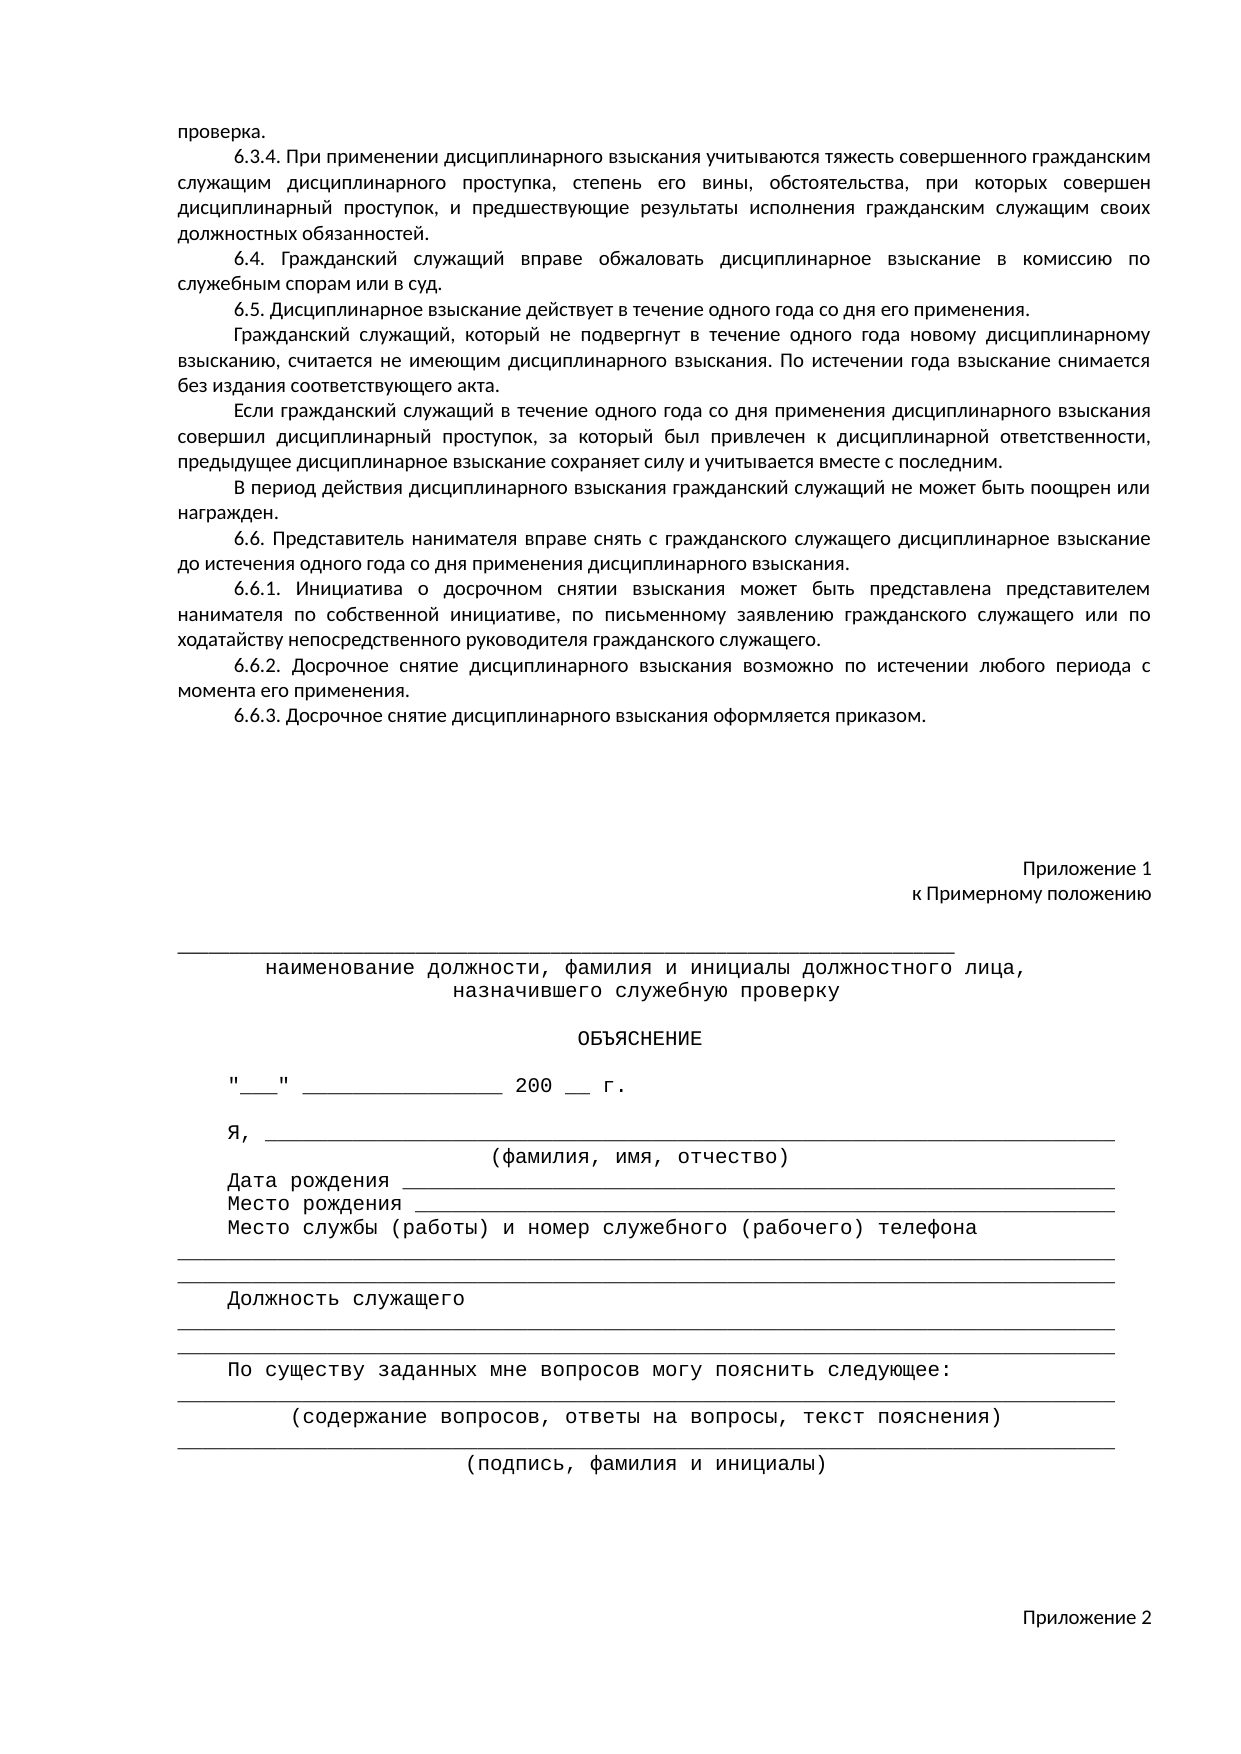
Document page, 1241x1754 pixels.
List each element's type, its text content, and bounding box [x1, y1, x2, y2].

text 6.6.2. Досрочное снятие дисциплинарного взыскания возможно по истечении любого периода с момента его применения. [177, 652, 1152, 703]
text 6.6.3. Досрочное снятие дисциплинарного взыскания оформляется приказом. [177, 703, 1152, 728]
text ___________________________________________________________________________ [177, 1335, 1152, 1359]
text (фамилия, имя, отчество) [177, 1146, 1152, 1170]
text 6.4. Гражданский служащий вправе обжаловать дисциплинарное взыскание в комиссию по служебным спорам или в суд. [177, 245, 1152, 296]
text наименование должности, фамилия и инициалы должностного лица, [177, 957, 1152, 981]
text Должность служащего [177, 1288, 1152, 1312]
text Место рождения ________________________________________________________ [177, 1193, 1152, 1217]
text 6.6.1. Инициатива о досрочном снятии взыскания может быть представлена представителем нанимателя по собственной инициативе, по письменному заявлению гражданского служащего или по ходатайству непосредственного руководителя гражданского служащего. [177, 576, 1152, 652]
text ___________________________________________________________________________ [177, 1264, 1152, 1288]
text ___________________________________________________________________________ [177, 1241, 1152, 1264]
text к Примерному положению [177, 881, 1152, 906]
text 6.3.4. При применении дисциплинарного взыскания учитываются тяжесть совершенного гражданским служащим дисциплинарного проступка, степень его вины, обстоятельства, при которых совершен дисциплинарный проступок, и предшествующие результаты исполнения гражданским служащим своих должностных обязанностей. [177, 143, 1152, 245]
text 6.6. Представитель нанимателя вправе снять с гражданского служащего дисциплинарное взыскание до истечения одного года со дня применения дисциплинарного взыскания. [177, 525, 1152, 576]
text 6.5. Дисциплинарное взыскание действует в течение одного года со дня его применения. [177, 296, 1152, 321]
text ___________________________________________________________________________ [177, 931, 1152, 957]
text (содержание вопросов, ответы на вопросы, текст пояснения) [177, 1406, 1152, 1430]
text Я, ____________________________________________________________________ [177, 1122, 1152, 1146]
text Приложение 2 [177, 1604, 1152, 1629]
text проверка. [177, 118, 1152, 143]
text В период действия дисциплинарного взыскания гражданский служащий не может быть поощрен или награжден. [177, 474, 1152, 525]
text "___" ________________ 200 __ г. [177, 1075, 1152, 1099]
text Если гражданский служащий в течение одного года со дня применения дисциплинарного взыскания совершил дисциплинарный проступок, за который был привлечен к дисциплинарной ответственности, предыдущее дисциплинарное взыскание сохраняет силу и учитывается вместе с последним. [177, 398, 1152, 474]
text Гражданский служащий, который не подвергнут в течение одного года новому дисциплинарному взысканию, считается не имеющим дисциплинарного взыскания. По истечении года взыскание снимается без издания соответствующего акта. [177, 321, 1152, 398]
text Место службы (работы) и номер служебного (рабочего) телефона [177, 1217, 1152, 1241]
text ___________________________________________________________________________ [177, 1430, 1152, 1453]
text назначившего служебную проверку [177, 981, 1152, 1004]
text (подпись, фамилия и инициалы) [177, 1453, 1152, 1477]
text ОБЪЯСНЕНИЕ [177, 1028, 1152, 1051]
text Приложение 1 [177, 855, 1152, 881]
text ___________________________________________________________________________ [177, 1312, 1152, 1335]
text Дата рождения _________________________________________________________ [177, 1170, 1152, 1193]
text По существу заданных мне вопросов могу пояснить следующее: [177, 1359, 1152, 1382]
text ___________________________________________________________________________ [177, 1382, 1152, 1406]
